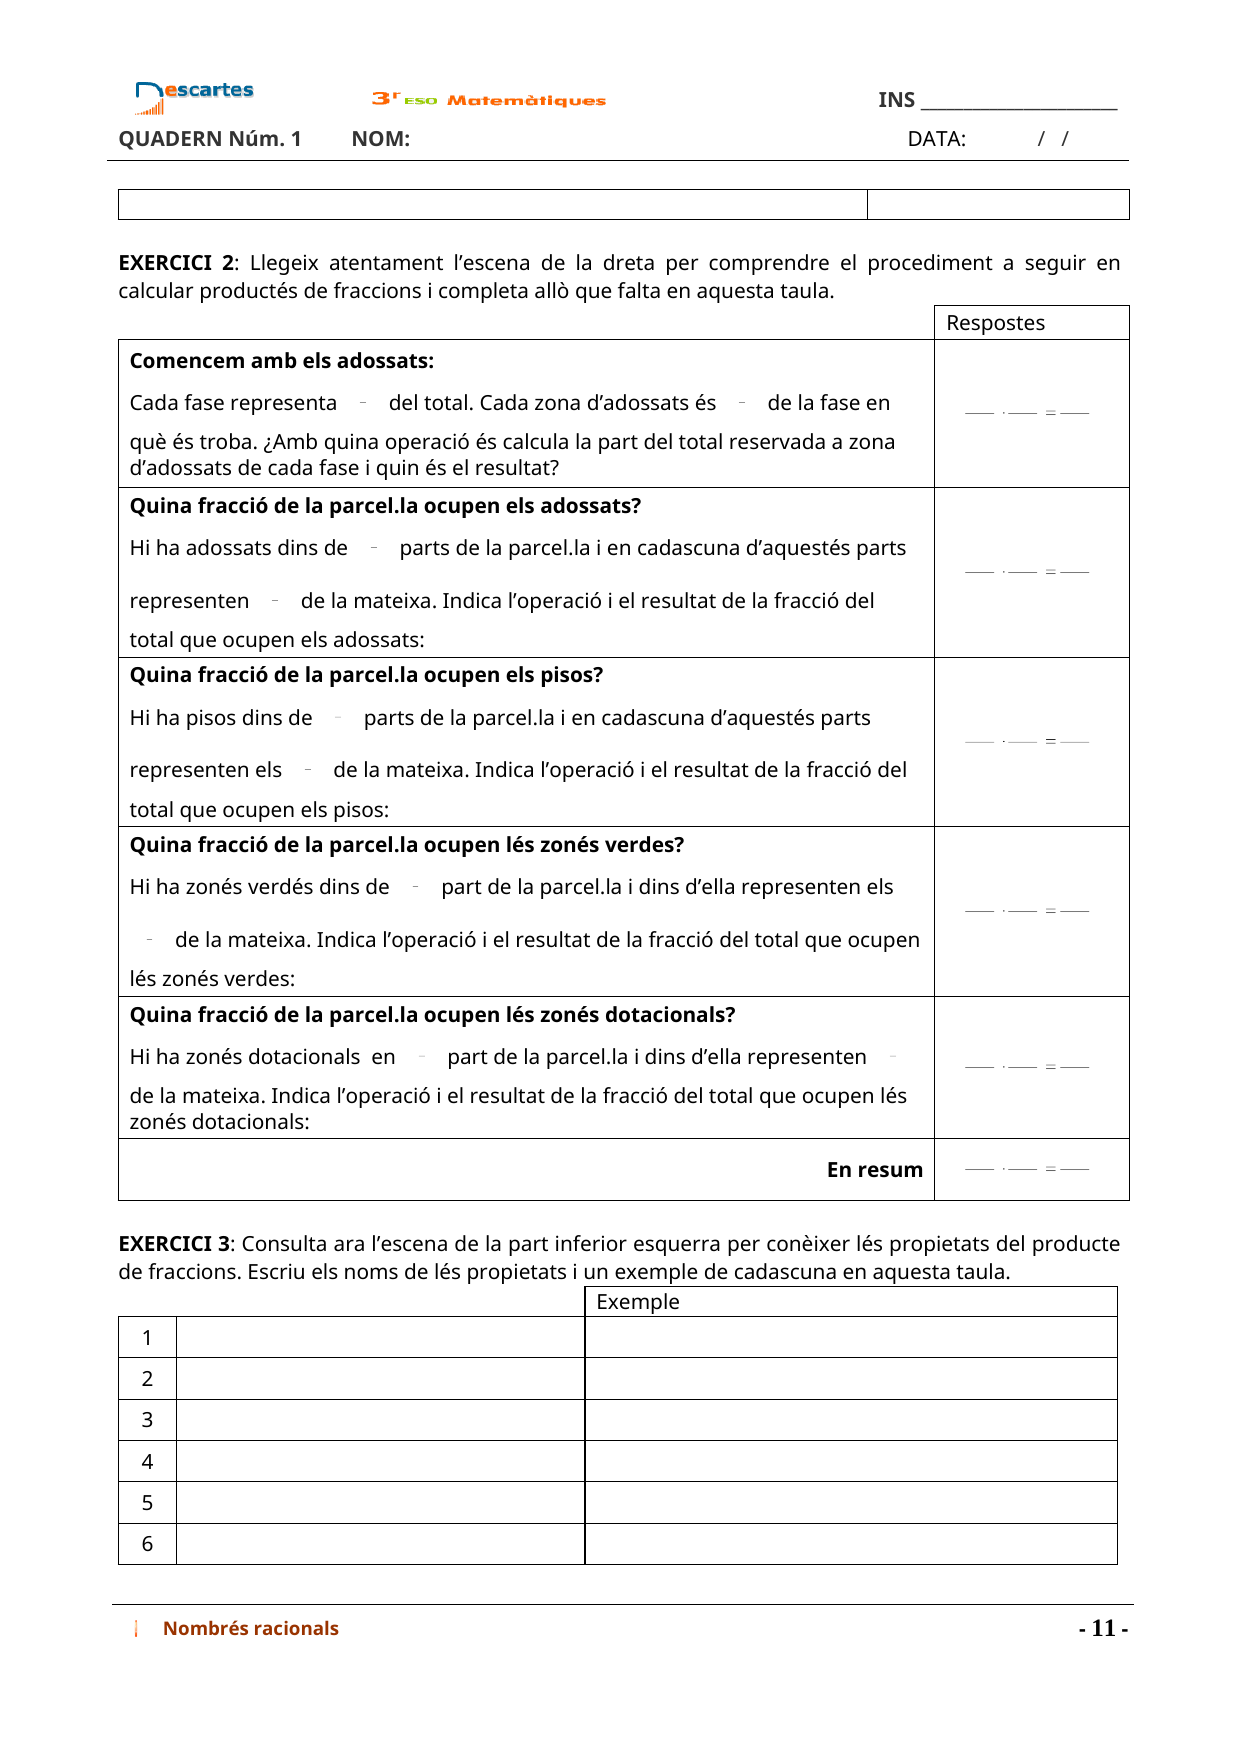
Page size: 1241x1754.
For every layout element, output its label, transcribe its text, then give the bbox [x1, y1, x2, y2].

picture [134, 1620, 138, 1637]
text EXERCICI 3: Consulta ara l’escena de la part inferior esquerra per conèixer lés propietats del producte de fraccions. Escriu els noms de lés propietats i un exemple de cadascuna en aquesta taula. [118, 1229, 1122, 1286]
table_cell [177, 1482, 584, 1522]
table_cell [1118, 1357, 1129, 1398]
table_cell 5 [119, 1482, 176, 1522]
table_header Respostes [935, 306, 1129, 339]
table_cell 6 [119, 1524, 176, 1564]
text EXERCICI 2: Llegeix atentament l’escena de la dreta per comprendre el procediment a seguir en calcular productés de fraccions i completa allò que falta en aquesta taula. [118, 248, 1122, 305]
table_cell Quina fracció de la parcel.la ocupen els pisos? Hi ha pisos dins de parts de la parcel.la i en cadascuna d’aquestés parts representen els de la mateixa. Indica l’operació i el resultat de la fracció del total que ocupen els pisos: [119, 658, 934, 826]
table_cell [177, 1524, 584, 1564]
table_cell [177, 1317, 584, 1357]
table_cell [935, 488, 1129, 657]
table_cell [935, 997, 1129, 1138]
table_cell [1118, 1481, 1129, 1522]
table_cell [177, 1400, 584, 1440]
table_cell [586, 1358, 1117, 1398]
table_cell [1118, 1523, 1129, 1564]
table_cell En resum [119, 1139, 934, 1199]
table_cell [119, 190, 867, 219]
table_cell [1118, 1399, 1129, 1440]
table_header Exemple [586, 1287, 1117, 1316]
table_cell [177, 1358, 584, 1398]
table_cell [586, 1400, 1117, 1440]
table_cell [1118, 1440, 1129, 1481]
table_cell Quina fracció de la parcel.la ocupen lés zonés verdes? Hi ha zonés verdés dins de part de la parcel.la i dins d’ella representen els de la mateixa. Indica l’operació i el resultat de la fracció del total que ocupen lés zonés verdes: [119, 827, 934, 996]
table_cell [868, 190, 1129, 219]
picture [134, 82, 257, 115]
table_cell [586, 1441, 1117, 1481]
table_cell 3 [119, 1400, 176, 1440]
table_cell [586, 1524, 1117, 1564]
table_cell [935, 658, 1129, 826]
table_cell Comencem amb els adossats: Cada fase representa del total. Cada zona d’adossats és de la fase en què és troba. ¿Amb quina operació és calcula la part del total reservada a zona d’adossats de cada fase i quin és el resultat? [119, 340, 934, 487]
table_header [1118, 1286, 1129, 1316]
table_cell [586, 1317, 1117, 1357]
table_cell [935, 827, 1129, 996]
table_cell [177, 1441, 584, 1481]
table_cell Quina fracció de la parcel.la ocupen els adossats? Hi ha adossats dins de parts de la parcel.la i en cadascuna d’aquestés parts representen de la mateixa. Indica l’operació i el resultat de la fracció del total que ocupen els adossats: [119, 488, 934, 657]
table_cell 2 [119, 1358, 176, 1398]
table_cell [935, 340, 1129, 487]
table_cell 4 [119, 1441, 176, 1481]
table_cell [935, 1139, 1129, 1199]
table_header [118, 1286, 584, 1316]
table_header [118, 305, 934, 339]
table_cell [1118, 1316, 1129, 1357]
table_cell [586, 1482, 1117, 1522]
table_cell 1 [119, 1317, 176, 1357]
table_cell Quina fracció de la parcel.la ocupen lés zonés dotacionals? Hi ha zonés dotacionals en part de la parcel.la i dins d’ella representen de la mateixa. Indica l’operació i el resultat de la fracció del total que ocupen lés zonés dotacionals: [119, 997, 934, 1138]
